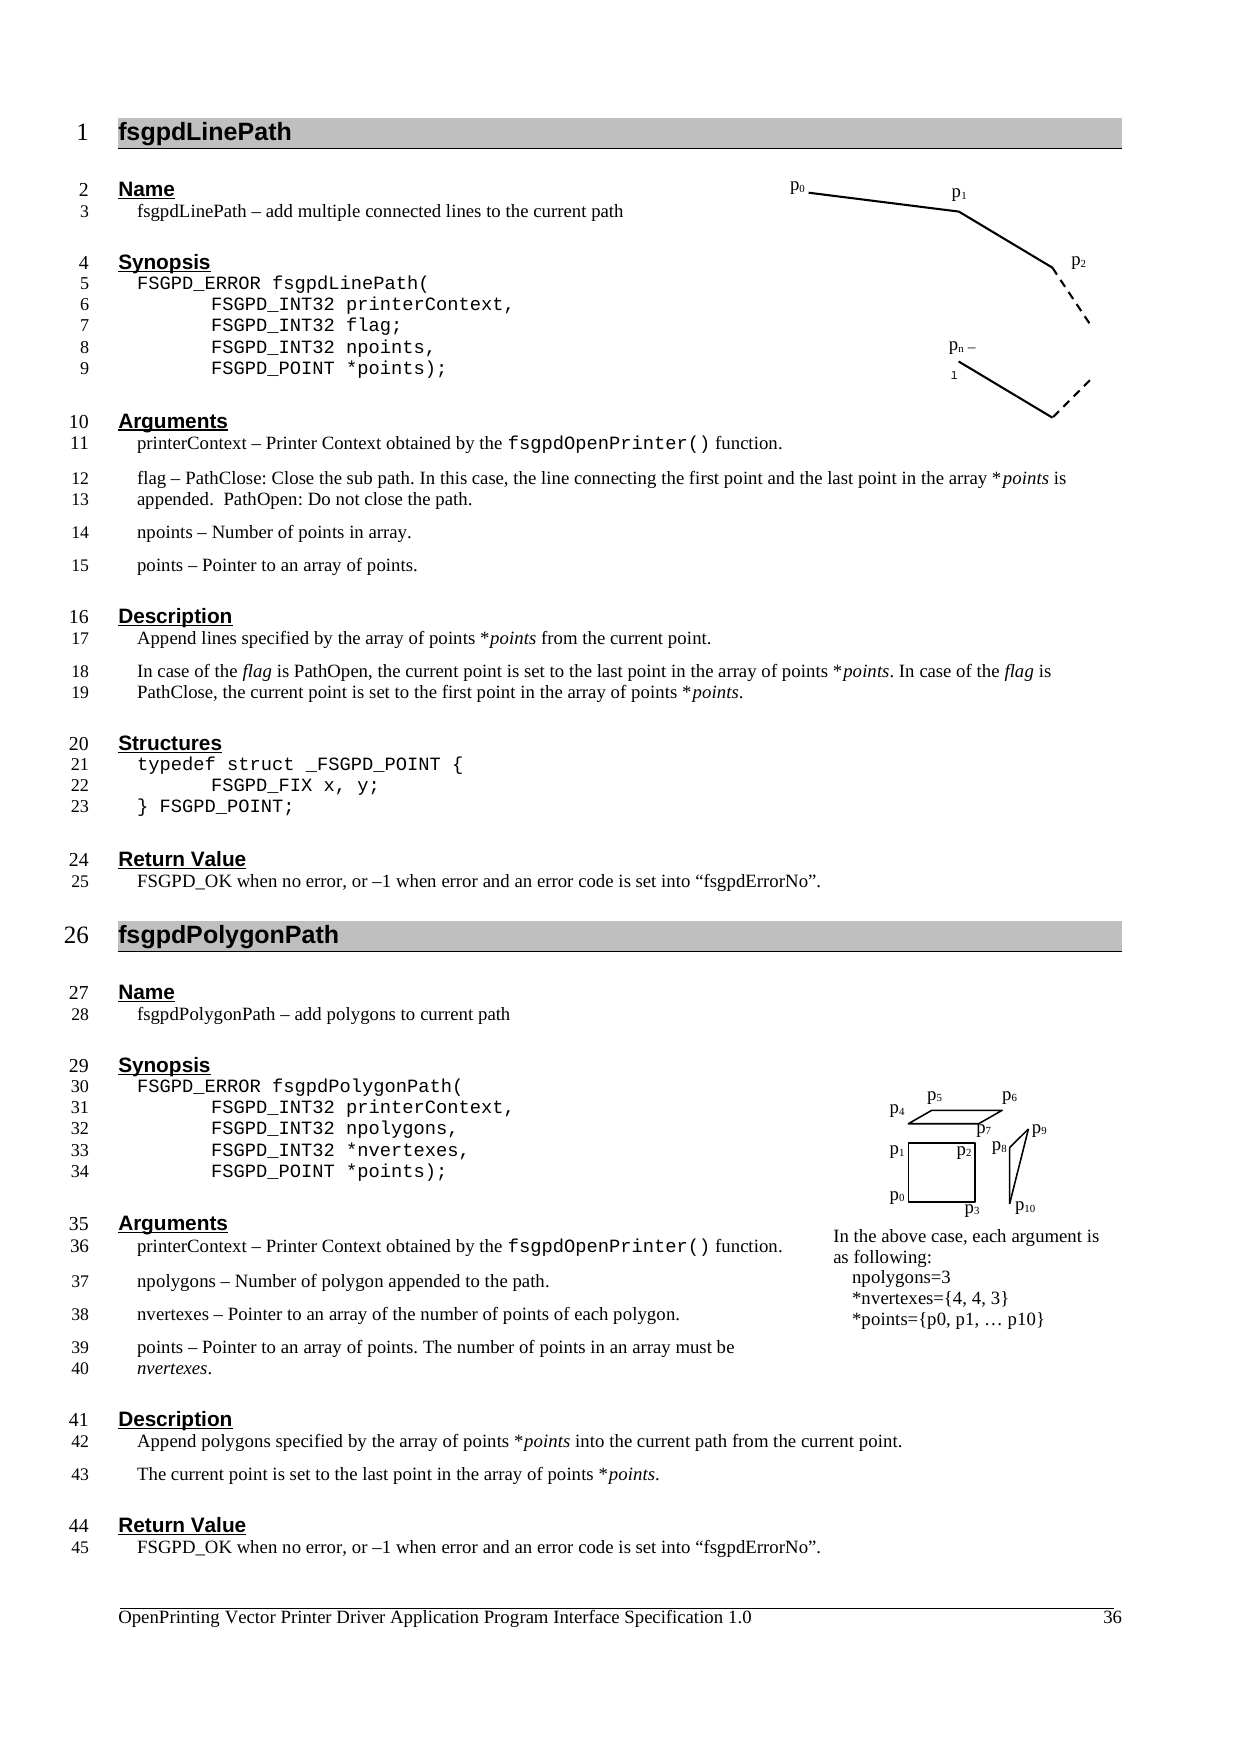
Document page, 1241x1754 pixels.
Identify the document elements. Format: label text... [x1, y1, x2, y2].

text FSGPD_OK when no error, or –1 when error and an error code is set into “fsgpdErrorNo”. [137, 871, 1103, 892]
subtitle Structures [118, 732, 1122, 755]
subtitle Synopsis [118, 251, 1054, 274]
subtitle Description [118, 604, 1122, 628]
text printerContext – Printer Context obtained by the fsgpdOpenPrinter() function. [137, 1235, 1103, 1258]
text FSGPD_ERROR fsgpdPolygonPath( FSGPD_INT32 printerContext, FSGPD_INT32 npolygons, FSGPD_INT32 *nvertexes, FSGPD_POINT *points); [137, 1077, 1103, 1183]
text FSGPD_ERROR fsgpdLinePath( FSGPD_INT32 printerContext, FSGPD_INT32 flag; FSGPD_INT32 npoints, FSGPD_POINT *points); [137, 274, 1103, 380]
text npoints – Number of points in array. [137, 521, 1103, 542]
subtitle Return Value [118, 848, 1122, 871]
subtitle Return Value [118, 1514, 1122, 1537]
subtitle fsgpdLinePath [118, 118, 1122, 148]
text points – Pointer to an array of points. [137, 555, 1103, 575]
text printerContext – Printer Context obtained by the fsgpdOpenPrinter() function. [137, 432, 1103, 455]
text nvertexes – Pointer to an array of the number of points of each polygon. [137, 1303, 1103, 1324]
text typedef struct _FSGPD_POINT { FSGPD_FIX x, y; } FSGPD_POINT; [137, 755, 1103, 819]
text The current point is set to the last point in the array of points *points. [137, 1464, 1103, 1484]
subtitle Arguments [118, 1212, 1122, 1235]
text Append lines specified by the array of points *points from the current point. [137, 628, 1103, 648]
text flag – PathClose: Close the sub path. In this case, the line connecting the first point and the last point in the array *points is appended. PathOpen: Do not close the path. [137, 467, 1103, 509]
subtitle Name [118, 980, 1122, 1003]
subtitle Synopsis [1029, 251, 1122, 274]
text [891, 201, 1103, 221]
subtitle Arguments [118, 409, 1122, 432]
text npolygons – Number of polygon appended to the path. [137, 1270, 1103, 1291]
subtitle Name [118, 177, 1122, 201]
subtitle Description [118, 1407, 1122, 1431]
subtitle Synopsis [118, 1053, 1122, 1077]
text FSGPD_OK when no error, or –1 when error and an error code is set into “fsgpdErrorNo”. [137, 1537, 1103, 1558]
text fsgpdLinePath – add multiple connected lines to the current path [137, 201, 970, 221]
text Append polygons specified by the array of points *points into the current path from the current point. [137, 1431, 1103, 1451]
text points – Pointer to an array of points. The number of points in an array must be nvertexes. [137, 1337, 1103, 1378]
subtitle fsgpdPolygonPath [118, 921, 1122, 951]
text fsgpdPolygonPath – add polygons to current path [137, 1003, 1103, 1024]
text In case of the flag is PathOpen, the current point is set to the last point in the array of points *points. In case of the flag is PathClose, the current point is set to the first point in the array of points *points. [137, 661, 1103, 702]
